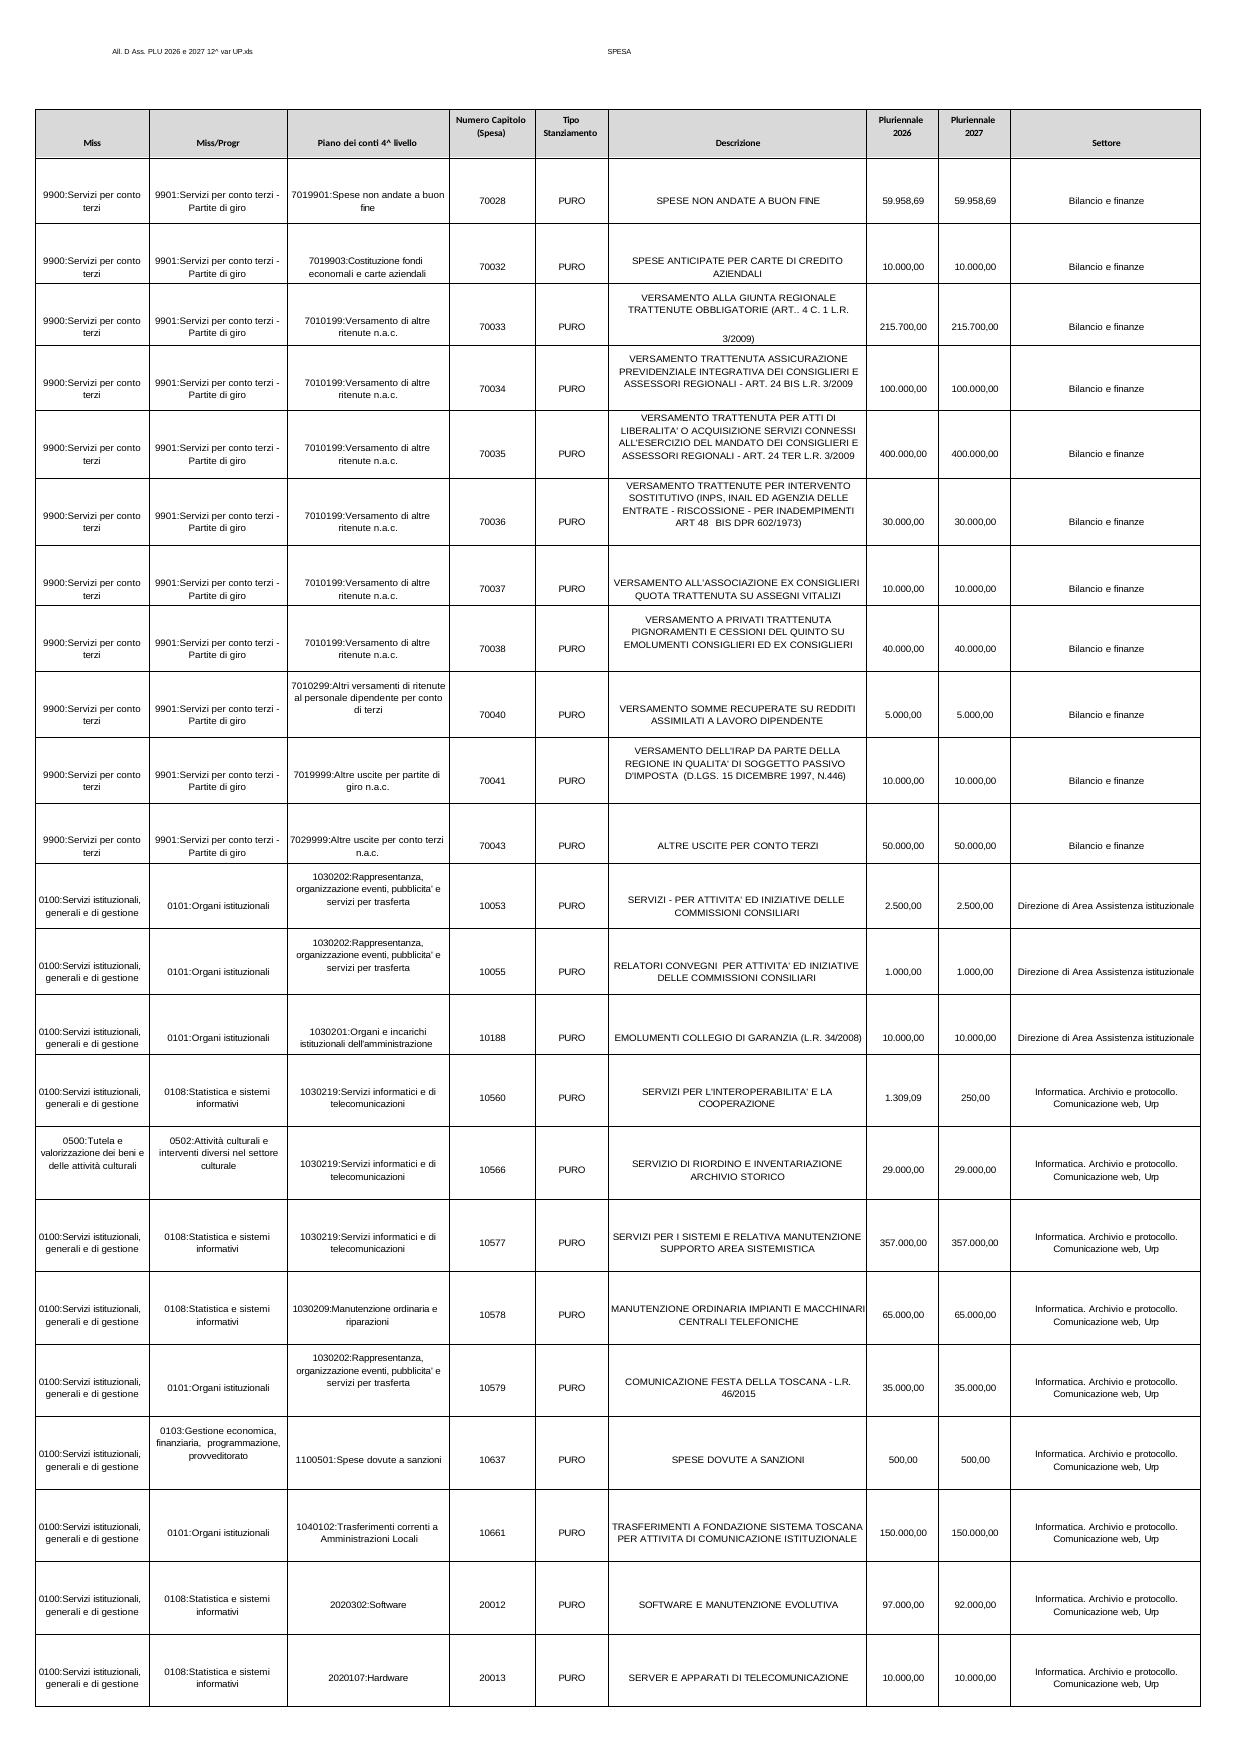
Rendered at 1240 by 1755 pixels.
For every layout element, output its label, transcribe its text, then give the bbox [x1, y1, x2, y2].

table_cell 2020107:Hardware [288, 1635, 449, 1706]
table_cell Informatica. Archivio e protocollo. Comunicazione web, Urp [1011, 1490, 1200, 1561]
table_cell 100.000,00 [939, 346, 1010, 410]
table_cell 0100:Servizi istituzionali, generali e di gestione [36, 1417, 149, 1489]
table_cell 70032 [450, 224, 535, 283]
table_cell PURO [536, 1490, 608, 1561]
table_cell 70037 [450, 546, 535, 605]
table_cell 250,00 [939, 1055, 1010, 1126]
table_cell 0100:Servizi istituzionali, generali e di gestione [36, 1272, 149, 1344]
table_cell 1030202:Rappresentanza, organizzazione eventi, pubblicita' e servizi per trasferta [288, 864, 449, 928]
table_cell 0103:Gestione economica, finanziaria, programmazione, provveditorato [150, 1417, 287, 1489]
table_cell Bilancio e finanze [1011, 546, 1200, 605]
table_cell 500,00 [939, 1417, 1010, 1489]
table_cell 9901:Servizi per conto terzi - Partite di giro [150, 159, 287, 223]
table_cell 1100501:Spese dovute a sanzioni [288, 1417, 449, 1489]
table_cell 9900:Servizi per conto terzi [36, 411, 149, 478]
table_cell 9900:Servizi per conto terzi [36, 346, 149, 410]
table_cell Informatica. Archivio e protocollo. Comunicazione web, Urp [1011, 1345, 1200, 1416]
table_cell 9901:Servizi per conto terzi - Partite di giro [150, 672, 287, 737]
table_header Numero Capitolo (Spesa) [450, 110, 535, 157]
table_cell 30.000,00 [939, 479, 1010, 545]
table_cell 0108:Statistica e sistemi informativi [150, 1635, 287, 1706]
table_cell 7010199:Versamento di altre ritenute n.a.c. [288, 479, 449, 545]
table_cell 29.000,00 [867, 1127, 938, 1199]
table_cell 10.000,00 [939, 224, 1010, 283]
table_cell Bilancio e finanze [1011, 346, 1200, 410]
table_cell 0101:Organi istituzionali [150, 864, 287, 928]
table_header Settore [1011, 110, 1200, 157]
table_cell 65.000,00 [867, 1272, 938, 1344]
table_cell 0502:Attività culturali e interventi diversi nel settore culturale [150, 1127, 287, 1199]
table_cell 0108:Statistica e sistemi informativi [150, 1272, 287, 1344]
table_cell PURO [536, 738, 608, 802]
table_cell 7019901:Spese non andate a buon fine [288, 159, 449, 223]
table_cell 0100:Servizi istituzionali, generali e di gestione [36, 1490, 149, 1561]
table_cell 400.000,00 [939, 411, 1010, 478]
table_cell PURO [536, 284, 608, 345]
table_cell 2.500,00 [939, 864, 1010, 928]
table_cell 0101:Organi istituzionali [150, 1345, 287, 1416]
table_cell 70038 [450, 606, 535, 671]
table_cell 10.000,00 [867, 546, 938, 605]
table_cell VERSAMENTO TRATTENUTA ASSICURAZIONE PREVIDENZIALE INTEGRATIVA DEI CONSIGLIERI E ASSESSORI REGIONALI - ART. 24 BIS L.R. 3/2009 [609, 346, 866, 410]
table_cell 9900:Servizi per conto terzi [36, 546, 149, 605]
table_cell PURO [536, 995, 608, 1054]
table_cell 357.000,00 [867, 1200, 938, 1271]
table_cell PURO [536, 1272, 608, 1344]
table_cell 0101:Organi istituzionali [150, 995, 287, 1054]
table_cell PURO [536, 672, 608, 737]
table_cell 10053 [450, 864, 535, 928]
table_cell 1030201:Organi e incarichi istituzionali dell'amministrazione [288, 995, 449, 1054]
table_cell 70041 [450, 738, 535, 802]
table_cell PURO [536, 546, 608, 605]
table_cell Bilancio e finanze [1011, 606, 1200, 671]
table_cell 9900:Servizi per conto terzi [36, 804, 149, 862]
table_cell 357.000,00 [939, 1200, 1010, 1271]
table_cell 0100:Servizi istituzionali, generali e di gestione [36, 864, 149, 928]
table_cell VERSAMENTO DELL'IRAP DA PARTE DELLA REGIONE IN QUALITA' DI SOGGETTO PASSIVO D'IMPOSTA (D.LGS. 15 DICEMBRE 1997, N.446) [609, 738, 866, 802]
table_cell 2020302:Software [288, 1562, 449, 1634]
table_cell PURO [536, 1562, 608, 1634]
table_cell PURO [536, 606, 608, 671]
table_cell 10.000,00 [939, 546, 1010, 605]
table_cell Direzione di Area Assistenza istituzionale [1011, 864, 1200, 928]
table_cell 9901:Servizi per conto terzi - Partite di giro [150, 546, 287, 605]
table_cell 0500:Tutela e valorizzazione dei beni e delle attività culturali [36, 1127, 149, 1199]
table_cell 500,00 [867, 1417, 938, 1489]
table_cell VERSAMENTO TRATTENUTA PER ATTI DI LIBERALITA' O ACQUISIZIONE SERVIZI CONNESSI ALL'ESERCIZIO DEL MANDATO DEI CONSIGLIERI E ASSESSORI REGIONALI - ART. 24 TER L.R. 3/2009 [609, 411, 866, 478]
table_cell 9900:Servizi per conto terzi [36, 606, 149, 671]
table_cell SERVIZI PER I SISTEMI E RELATIVA MANUTENZIONE SUPPORTO AREA SISTEMISTICA [609, 1200, 866, 1271]
table_cell 7019903:Costituzione fondi economali e carte aziendali [288, 224, 449, 283]
table_cell 10637 [450, 1417, 535, 1489]
table_header Descrizione [609, 110, 866, 157]
table_cell Informatica. Archivio e protocollo. Comunicazione web, Urp [1011, 1417, 1200, 1489]
table_cell 29.000,00 [939, 1127, 1010, 1199]
table_cell VERSAMENTO SOMME RECUPERATE SU REDDITI ASSIMILATI A LAVORO DIPENDENTE [609, 672, 866, 737]
table_cell 0100:Servizi istituzionali, generali e di gestione [36, 1200, 149, 1271]
table_cell 10.000,00 [867, 224, 938, 283]
table_cell Informatica. Archivio e protocollo. Comunicazione web, Urp [1011, 1127, 1200, 1199]
table_cell 65.000,00 [939, 1272, 1010, 1344]
table_cell Bilancio e finanze [1011, 804, 1200, 862]
table_cell 10.000,00 [867, 995, 938, 1054]
table_cell VERSAMENTO ALL'ASSOCIAZIONE EX CONSIGLIERI QUOTA TRATTENUTA SU ASSEGNI VITALIZI [609, 546, 866, 605]
table_header Piano dei conti 4^ livello [288, 110, 449, 157]
table_cell 0100:Servizi istituzionali, generali e di gestione [36, 995, 149, 1054]
table_cell Bilancio e finanze [1011, 159, 1200, 223]
table_cell 70043 [450, 804, 535, 862]
table_cell 92.000,00 [939, 1562, 1010, 1634]
table_cell 9901:Servizi per conto terzi - Partite di giro [150, 346, 287, 410]
table_cell 1030202:Rappresentanza, organizzazione eventi, pubblicita' e servizi per trasferta [288, 929, 449, 994]
table_cell PURO [536, 804, 608, 862]
table_cell 100.000,00 [867, 346, 938, 410]
table_cell 9901:Servizi per conto terzi - Partite di giro [150, 738, 287, 802]
table_cell 9901:Servizi per conto terzi - Partite di giro [150, 411, 287, 478]
table_cell 70028 [450, 159, 535, 223]
table_cell 10661 [450, 1490, 535, 1561]
table_cell 1030219:Servizi informatici e di telecomunicazioni [288, 1200, 449, 1271]
table_cell 35.000,00 [867, 1345, 938, 1416]
table_cell 10.000,00 [867, 1635, 938, 1706]
table_cell VERSAMENTO A PRIVATI TRATTENUTA PIGNORAMENTI E CESSIONI DEL QUINTO SU EMOLUMENTI CONSIGLIERI ED EX CONSIGLIERI [609, 606, 866, 671]
table_cell 150.000,00 [939, 1490, 1010, 1561]
table_cell VERSAMENTO TRATTENUTE PER INTERVENTO SOSTITUTIVO (INPS, INAIL ED AGENZIA DELLE ENTRATE - RISCOSSIONE - PER INADEMPIMENTI ART 48 BIS DPR 602/1973) [609, 479, 866, 545]
table_cell 9901:Servizi per conto terzi - Partite di giro [150, 804, 287, 862]
table_cell Direzione di Area Assistenza istituzionale [1011, 995, 1200, 1054]
table_cell Bilancio e finanze [1011, 411, 1200, 478]
table_cell 0101:Organi istituzionali [150, 1490, 287, 1561]
table_cell 2.500,00 [867, 864, 938, 928]
table_cell SERVER E APPARATI DI TELECOMUNICAZIONE [609, 1635, 866, 1706]
table_cell 35.000,00 [939, 1345, 1010, 1416]
table_cell PURO [536, 224, 608, 283]
table_cell 0100:Servizi istituzionali, generali e di gestione [36, 1345, 149, 1416]
table_cell 1.000,00 [867, 929, 938, 994]
table_cell 5.000,00 [867, 672, 938, 737]
table_cell Informatica. Archivio e protocollo. Comunicazione web, Urp [1011, 1272, 1200, 1344]
table_cell MANUTENZIONE ORDINARIA IMPIANTI E MACCHINARI CENTRALI TELEFONICHE [609, 1272, 866, 1344]
table_cell 10.000,00 [939, 738, 1010, 802]
table_header Pluriennale 2027 [939, 110, 1010, 157]
table_cell 40.000,00 [939, 606, 1010, 671]
table_cell 30.000,00 [867, 479, 938, 545]
table_cell 9901:Servizi per conto terzi - Partite di giro [150, 479, 287, 545]
table_cell 1030219:Servizi informatici e di telecomunicazioni [288, 1127, 449, 1199]
table_cell PURO [536, 479, 608, 545]
table_cell 7010199:Versamento di altre ritenute n.a.c. [288, 284, 449, 345]
table_cell SPESE ANTICIPATE PER CARTE DI CREDITO AZIENDALI [609, 224, 866, 283]
table_cell 10560 [450, 1055, 535, 1126]
table_cell 7010199:Versamento di altre ritenute n.a.c. [288, 411, 449, 478]
table_cell 7029999:Altre uscite per conto terzi n.a.c. [288, 804, 449, 862]
table_cell 70034 [450, 346, 535, 410]
table_cell Informatica. Archivio e protocollo. Comunicazione web, Urp [1011, 1200, 1200, 1271]
table_cell 5.000,00 [939, 672, 1010, 737]
table_cell 9900:Servizi per conto terzi [36, 224, 149, 283]
table_cell PURO [536, 1127, 608, 1199]
table_cell VERSAMENTO ALLA GIUNTA REGIONALE TRATTENUTE OBBLIGATORIE (ART.. 4 C. 1 L.R. 3/2009) [609, 284, 866, 345]
table_cell 1.000,00 [939, 929, 1010, 994]
table_header Miss [36, 110, 149, 157]
table_cell 97.000,00 [867, 1562, 938, 1634]
table_cell 0101:Organi istituzionali [150, 929, 287, 994]
table_cell PURO [536, 1200, 608, 1271]
table_cell 0108:Statistica e sistemi informativi [150, 1562, 287, 1634]
table_cell PURO [536, 864, 608, 928]
table_cell 9901:Servizi per conto terzi - Partite di giro [150, 224, 287, 283]
table_cell 0100:Servizi istituzionali, generali e di gestione [36, 929, 149, 994]
table_header Miss/Progr [150, 110, 287, 157]
table_cell ALTRE USCITE PER CONTO TERZI [609, 804, 866, 862]
table_cell 20013 [450, 1635, 535, 1706]
table_cell 150.000,00 [867, 1490, 938, 1561]
table_cell 50.000,00 [867, 804, 938, 862]
table_cell Direzione di Area Assistenza istituzionale [1011, 929, 1200, 994]
table_cell 7010299:Altri versamenti di ritenute al personale dipendente per conto di terzi [288, 672, 449, 737]
table_cell SOFTWARE E MANUTENZIONE EVOLUTIVA [609, 1562, 866, 1634]
table_cell RELATORI CONVEGNI PER ATTIVITA' ED INIZIATIVE DELLE COMMISSIONI CONSILIARI [609, 929, 866, 994]
table_cell COMUNICAZIONE FESTA DELLA TOSCANA - L.R. 46/2015 [609, 1345, 866, 1416]
table_cell PURO [536, 1635, 608, 1706]
table_cell 7019999:Altre uscite per partite di giro n.a.c. [288, 738, 449, 802]
table_cell SPESE NON ANDATE A BUON FINE [609, 159, 866, 223]
table_cell 215.700,00 [939, 284, 1010, 345]
table_cell 9900:Servizi per conto terzi [36, 284, 149, 345]
table_cell 59.958,69 [867, 159, 938, 223]
table_cell 9900:Servizi per conto terzi [36, 159, 149, 223]
table_cell 70036 [450, 479, 535, 545]
table_cell 1.309,09 [867, 1055, 938, 1126]
table_cell Informatica. Archivio e protocollo. Comunicazione web, Urp [1011, 1055, 1200, 1126]
table_cell 1030209:Manutenzione ordinaria e riparazioni [288, 1272, 449, 1344]
table_cell 9900:Servizi per conto terzi [36, 672, 149, 737]
table_cell 0100:Servizi istituzionali, generali e di gestione [36, 1635, 149, 1706]
table_cell Bilancio e finanze [1011, 284, 1200, 345]
table_cell 9900:Servizi per conto terzi [36, 738, 149, 802]
table_cell 1030219:Servizi informatici e di telecomunicazioni [288, 1055, 449, 1126]
table_cell PURO [536, 929, 608, 994]
table_cell 7010199:Versamento di altre ritenute n.a.c. [288, 346, 449, 410]
table_cell 40.000,00 [867, 606, 938, 671]
table_cell 0100:Servizi istituzionali, generali e di gestione [36, 1562, 149, 1634]
table_cell 7010199:Versamento di altre ritenute n.a.c. [288, 546, 449, 605]
table_cell 10.000,00 [939, 1635, 1010, 1706]
table_cell EMOLUMENTI COLLEGIO DI GARANZIA (L.R. 34/2008) [609, 995, 866, 1054]
table_cell 59.958,69 [939, 159, 1010, 223]
table_cell 400.000,00 [867, 411, 938, 478]
table_cell 70035 [450, 411, 535, 478]
table_header Pluriennale 2026 [867, 110, 938, 157]
table_cell 9900:Servizi per conto terzi [36, 479, 149, 545]
table_cell 50.000,00 [939, 804, 1010, 862]
table_cell PURO [536, 1055, 608, 1126]
table_cell 10188 [450, 995, 535, 1054]
table_cell 0108:Statistica e sistemi informativi [150, 1055, 287, 1126]
table_cell PURO [536, 1345, 608, 1416]
table_cell Informatica. Archivio e protocollo. Comunicazione web, Urp [1011, 1635, 1200, 1706]
table_cell 10566 [450, 1127, 535, 1199]
table_cell 10055 [450, 929, 535, 994]
table_cell PURO [536, 1417, 608, 1489]
table_cell SPESE DOVUTE A SANZIONI [609, 1417, 866, 1489]
table_cell 10.000,00 [867, 738, 938, 802]
table_cell 10579 [450, 1345, 535, 1416]
table_cell 215.700,00 [867, 284, 938, 345]
table_cell TRASFERIMENTI A FONDAZIONE SISTEMA TOSCANA PER ATTIVITA DI COMUNICAZIONE ISTITUZIONALE [609, 1490, 866, 1561]
table_cell 0108:Statistica e sistemi informativi [150, 1200, 287, 1271]
table_cell Bilancio e finanze [1011, 224, 1200, 283]
table_cell Bilancio e finanze [1011, 738, 1200, 802]
table_cell PURO [536, 159, 608, 223]
table_cell 7010199:Versamento di altre ritenute n.a.c. [288, 606, 449, 671]
table_cell SERVIZI PER L'INTEROPERABILITA' E LA COOPERAZIONE [609, 1055, 866, 1126]
table_cell 1040102:Trasferimenti correnti a Amministrazioni Locali [288, 1490, 449, 1561]
table_cell 70033 [450, 284, 535, 345]
table_cell PURO [536, 411, 608, 478]
table_cell 10577 [450, 1200, 535, 1271]
table_cell 9901:Servizi per conto terzi - Partite di giro [150, 284, 287, 345]
table_cell 0100:Servizi istituzionali, generali e di gestione [36, 1055, 149, 1126]
table_cell Bilancio e finanze [1011, 672, 1200, 737]
table_cell 10578 [450, 1272, 535, 1344]
table_cell SERVIZIO DI RIORDINO E INVENTARIAZIONE ARCHIVIO STORICO [609, 1127, 866, 1199]
table_cell 20012 [450, 1562, 535, 1634]
table_cell Informatica. Archivio e protocollo. Comunicazione web, Urp [1011, 1562, 1200, 1634]
table_cell 9901:Servizi per conto terzi - Partite di giro [150, 606, 287, 671]
table_cell 70040 [450, 672, 535, 737]
table_cell PURO [536, 346, 608, 410]
table_cell Bilancio e finanze [1011, 479, 1200, 545]
table_cell SERVIZI - PER ATTIVITA' ED INIZIATIVE DELLE COMMISSIONI CONSILIARI [609, 864, 866, 928]
table_header Tipo Stanziamento [536, 110, 608, 157]
table_cell 10.000,00 [939, 995, 1010, 1054]
table_cell 1030202:Rappresentanza, organizzazione eventi, pubblicita' e servizi per trasferta [288, 1345, 449, 1416]
